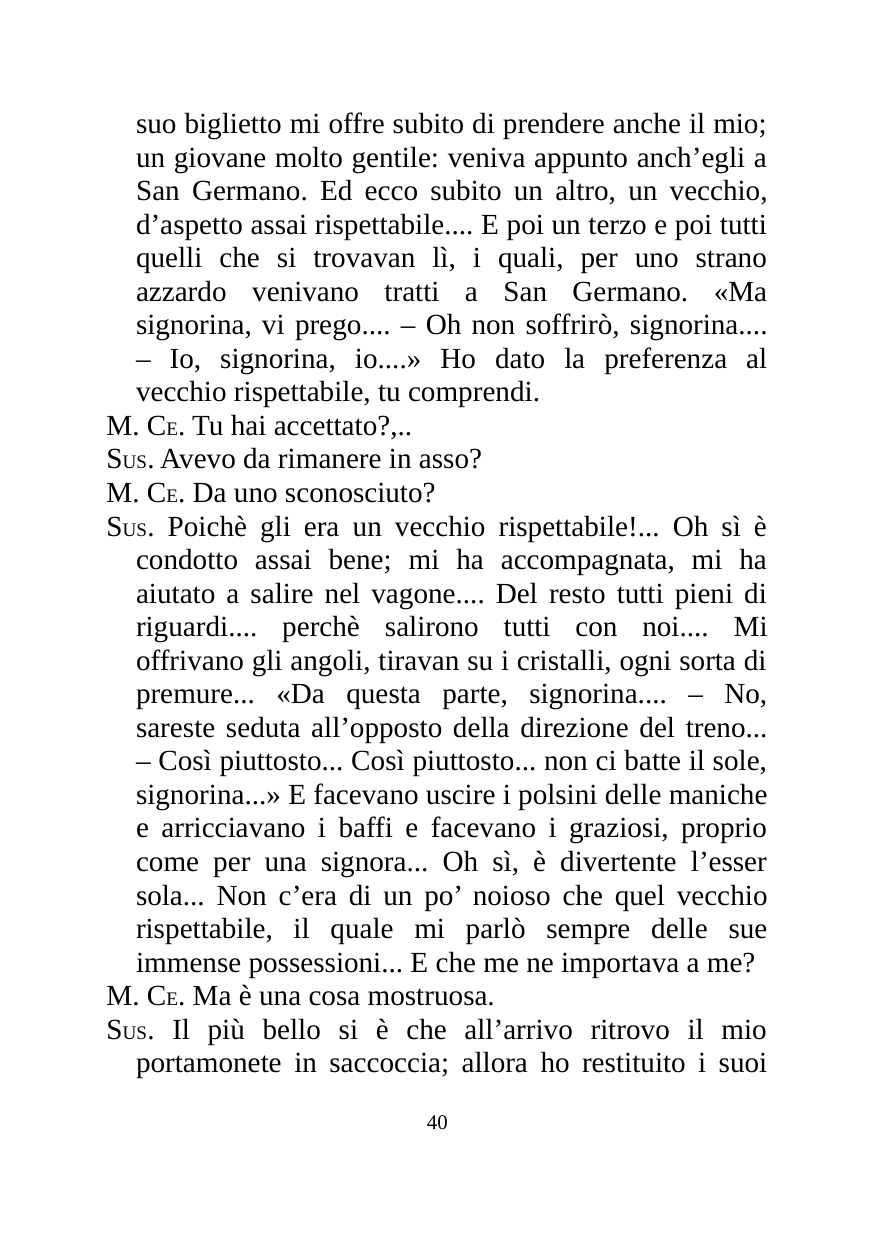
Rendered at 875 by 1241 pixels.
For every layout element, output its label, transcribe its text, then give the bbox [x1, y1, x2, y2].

text Sus. Il più bello si è che all’arrivo ritrovo il mio portamonete in saccoccia; allora ho restituito i suoi [106, 1012, 768, 1079]
text Sus. Poichè gli era un vecchio rispettabile!... Oh sì è condotto assai bene; mi ha accompagnata, mi ha aiutato a salire nel vagone.... Del resto tutti pieni di riguardi.... perchè salirono tutti con noi.... Mi offrivano gli angoli, tiravan su i cristalli, ogni sorta di premure... «Da questa parte, signorina.... – No, sareste seduta all’opposto della direzione del treno... – Così piuttosto... Così piuttosto... non ci batte il sole, signorina...» E facevano uscire i polsini delle maniche e arricciavano i baffi e facevano i graziosi, proprio come per una signora... Oh sì, è divertente l’esser sola... Non c’era di un po’ noioso che quel vecchio rispettabile, il quale mi parlò sempre delle sue immense possessioni... E che me ne importava a me? [106, 509, 768, 978]
text Sus. Avevo da rimanere in asso? [106, 442, 768, 475]
text suo biglietto mi offre subito di prendere anche il mio; un giovane molto gentile: veniva appunto anch’egli a San Germano. Ed ecco subito un altro, un vecchio, d’aspetto assai rispettabile.... E poi un terzo e poi tutti quelli che si trovavan lì, i quali, per uno strano azzardo venivano tratti a San Germano. «Ma signorina, vi prego.... – Oh non soffrirò, signorina.... – Io, signorina, io....» Ho dato la preferenza al vecchio rispettabile, tu comprendi. [106, 106, 768, 408]
text M. Ce. Ma è una cosa mostruosa. [106, 978, 768, 1012]
text M. Ce. Da uno sconosciuto? [106, 475, 768, 509]
text M. Ce. Tu hai accettato?,.. [106, 408, 768, 442]
